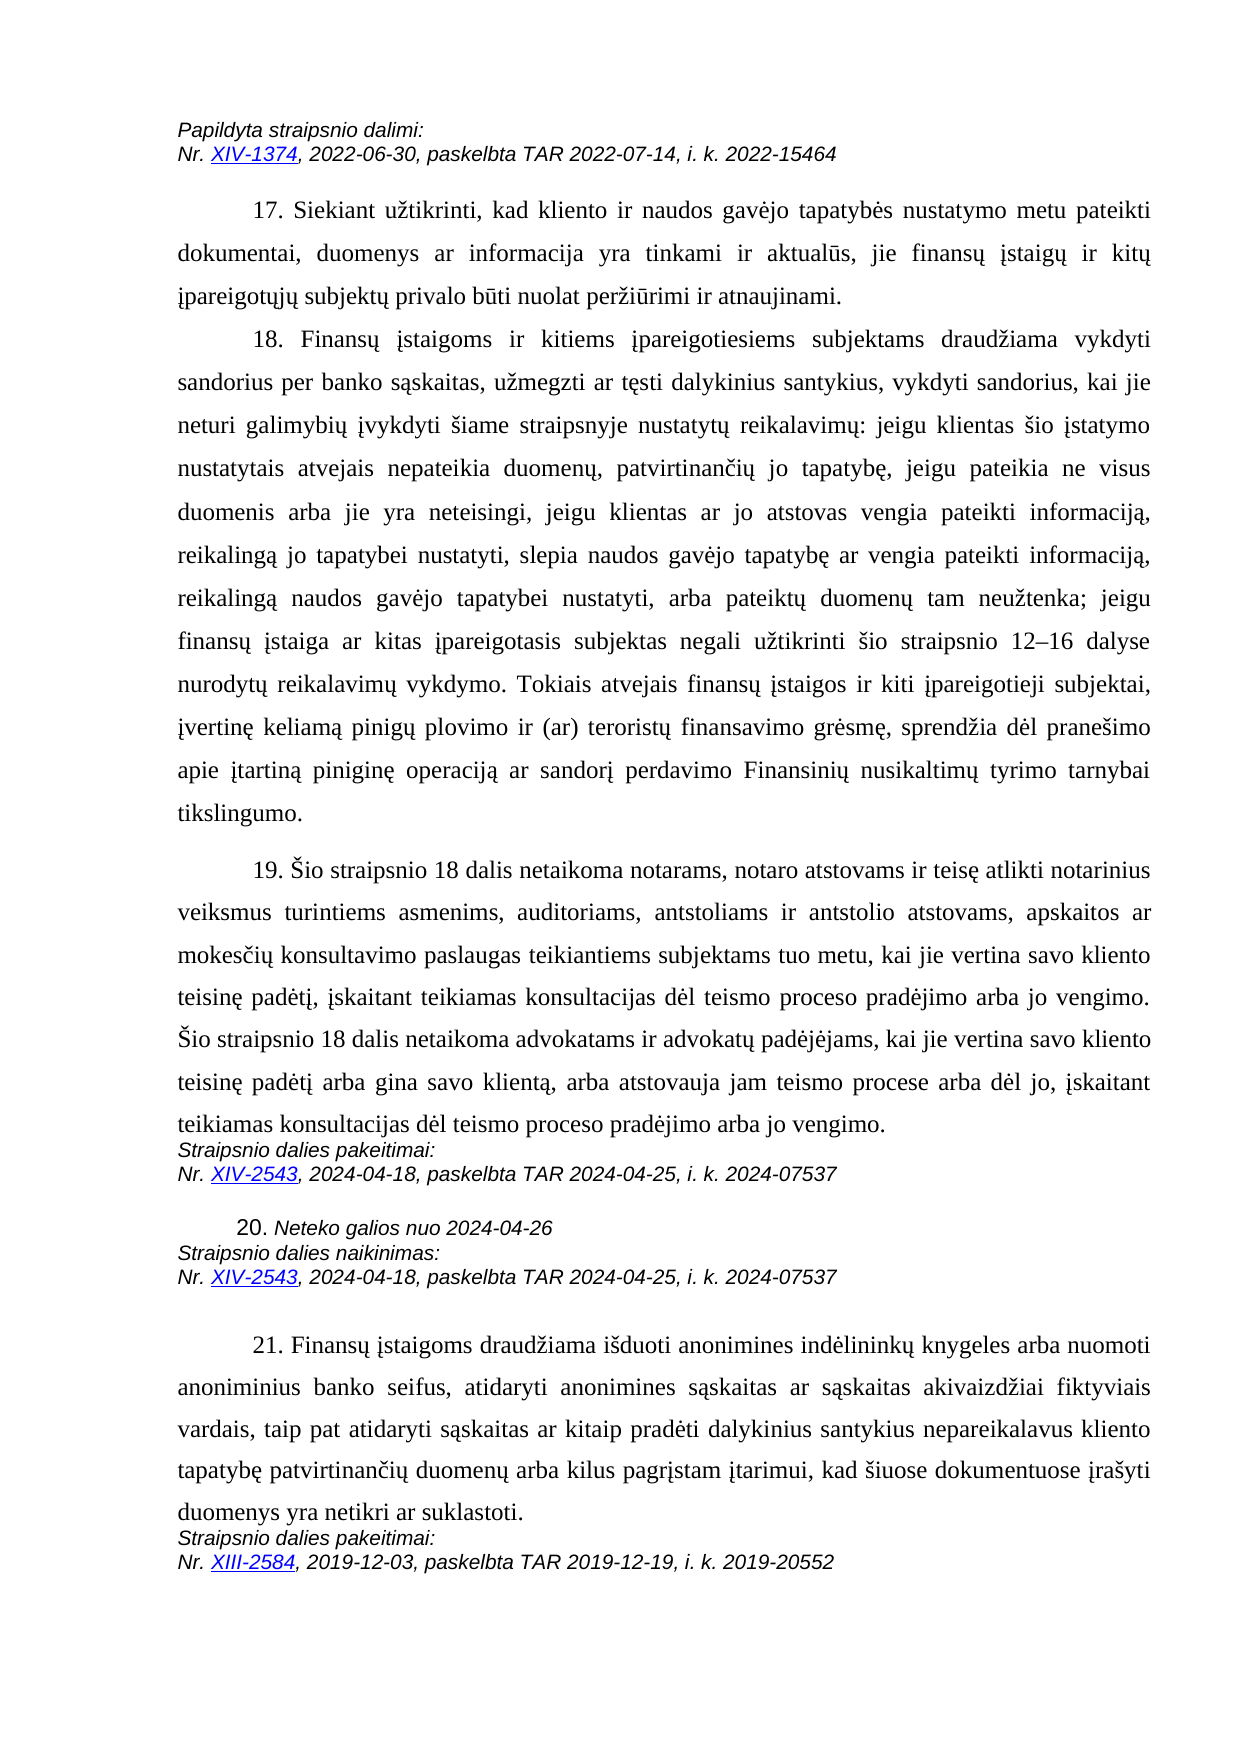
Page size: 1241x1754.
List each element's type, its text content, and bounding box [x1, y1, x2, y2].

text Nr. XIV-1374, 2022-06-30, paskelbta TAR 2022-07-14, i. k. 2022-15464 [177, 142, 1152, 166]
text Nr. XIV-2543, 2024-04-18, paskelbta TAR 2024-04-25, i. k. 2024-07537 [177, 1265, 1152, 1289]
text 20. Neteko galios nuo 2024-04-26 [177, 1214, 1152, 1241]
text 19. Šio straipsnio 18 dalis netaikoma notarams, notaro atstovams ir teisę atlikti notarinius veiksmus turintiems asmenims, auditoriams, antstoliams ir antstolio atstovams, apskaitos ar mokesčių konsultavimo paslaugas teikiantiems subjektams tuo metu, kai jie vertina savo kliento teisinę padėtį, įskaitant teikiamas konsultacijas dėl teismo proceso pradėjimo arba jo vengimo. Šio straipsnio 18 dalis netaikoma advokatams ir advokatų padėjėjams, kai jie vertina savo kliento teisinę padėtį arba gina savo klientą, arba atstovauja jam teismo procese arba dėl jo, įskaitant teikiamas konsultacijas dėl teismo proceso pradėjimo arba jo vengimo. [177, 842, 1152, 1138]
text Straipsnio dalies naikinimas: [177, 1241, 1152, 1265]
text Nr. XIV-2543, 2024-04-18, paskelbta TAR 2024-04-25, i. k. 2024-07537 [177, 1162, 1152, 1186]
text Papildyta straipsnio dalimi: [177, 118, 1152, 142]
text Straipsnio dalies pakeitimai: [177, 1526, 1152, 1550]
text 17. Siekiant užtikrinti, kad kliento ir naudos gavėjo tapatybės nustatymo metu pateikti dokumentai, duomenys ar informacija yra tinkami ir aktualūs, jie finansų įstaigų ir kitų įpareigotųjų subjektų privalo būti nuolat peržiūrimi ir atnaujinami. [177, 195, 1152, 310]
text 21. Finansų įstaigoms draudžiama išduoti anonimines indėlininkų knygeles arba nuomoti anoniminius banko seifus, atidaryti anonimines sąskaitas ar sąskaitas akivaizdžiai fiktyviais vardais, taip pat atidaryti sąskaitas ar kitaip pradėti dalykinius santykius nepareikalavus kliento tapatybę patvirtinančių duomenų arba kilus pagrįstam įtarimui, kad šiuose dokumentuose įrašyti duomenys yra netikri ar suklastoti. [177, 1317, 1152, 1526]
text Nr. XIII-2584, 2019-12-03, paskelbta TAR 2019-12-19, i. k. 2019-20552 [177, 1550, 1152, 1574]
text 18. Finansų įstaigoms ir kitiems įpareigotiesiems subjektams draudžiama vykdyti sandorius per banko sąskaitas, užmegzti ar tęsti dalykinius santykius, vykdyti sandorius, kai jie neturi galimybių įvykdyti šiame straipsnyje nustatytų reikalavimų: jeigu klientas šio įstatymo nustatytais atvejais nepateikia duomenų, patvirtinančių jo tapatybę, jeigu pateikia ne visus duomenis arba jie yra neteisingi, jeigu klientas ar jo atstovas vengia pateikti informaciją, reikalingą jo tapatybei nustatyti, slepia naudos gavėjo tapatybę ar vengia pateikti informaciją, reikalingą naudos gavėjo tapatybei nustatyti, arba pateiktų duomenų tam neužtenka; jeigu finansų įstaiga ar kitas įpareigotasis subjektas negali užtikrinti šio straipsnio 12–16 dalyse nurodytų reikalavimų vykdymo. Tokiais atvejais finansų įstaigos ir kiti įpareigotieji subjektai, įvertinę keliamą pinigų plovimo ir (ar) teroristų finansavimo grėsmę, sprendžia dėl pranešimo apie įtartiną piniginę operaciją ar sandorį perdavimo Finansinių nusikaltimų tyrimo tarnybai tikslingumo. [177, 324, 1152, 827]
text Straipsnio dalies pakeitimai: [177, 1138, 1152, 1162]
